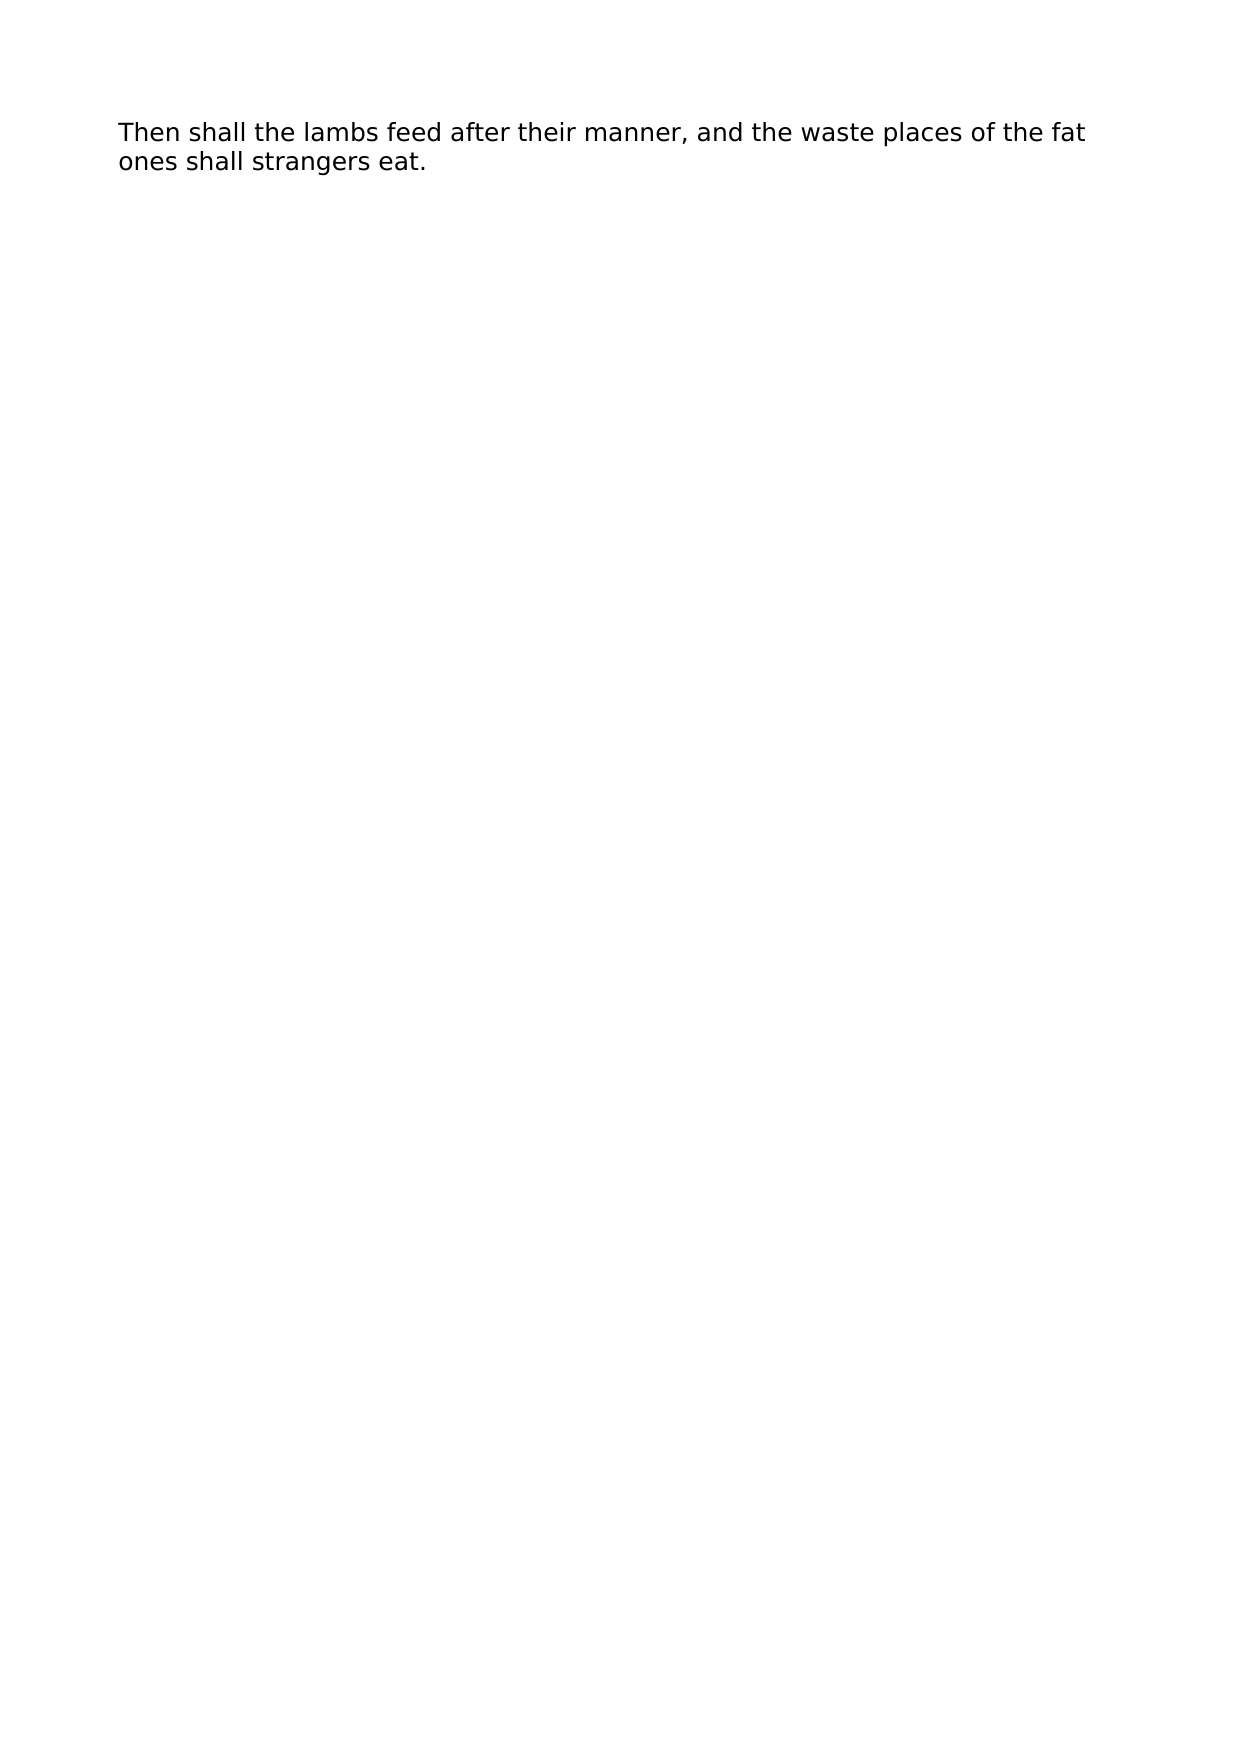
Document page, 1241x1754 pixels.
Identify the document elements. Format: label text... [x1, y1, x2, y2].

text Then shall the lambs feed after their manner, and the waste places of the fat ones shall strangers eat. [118, 118, 1122, 176]
